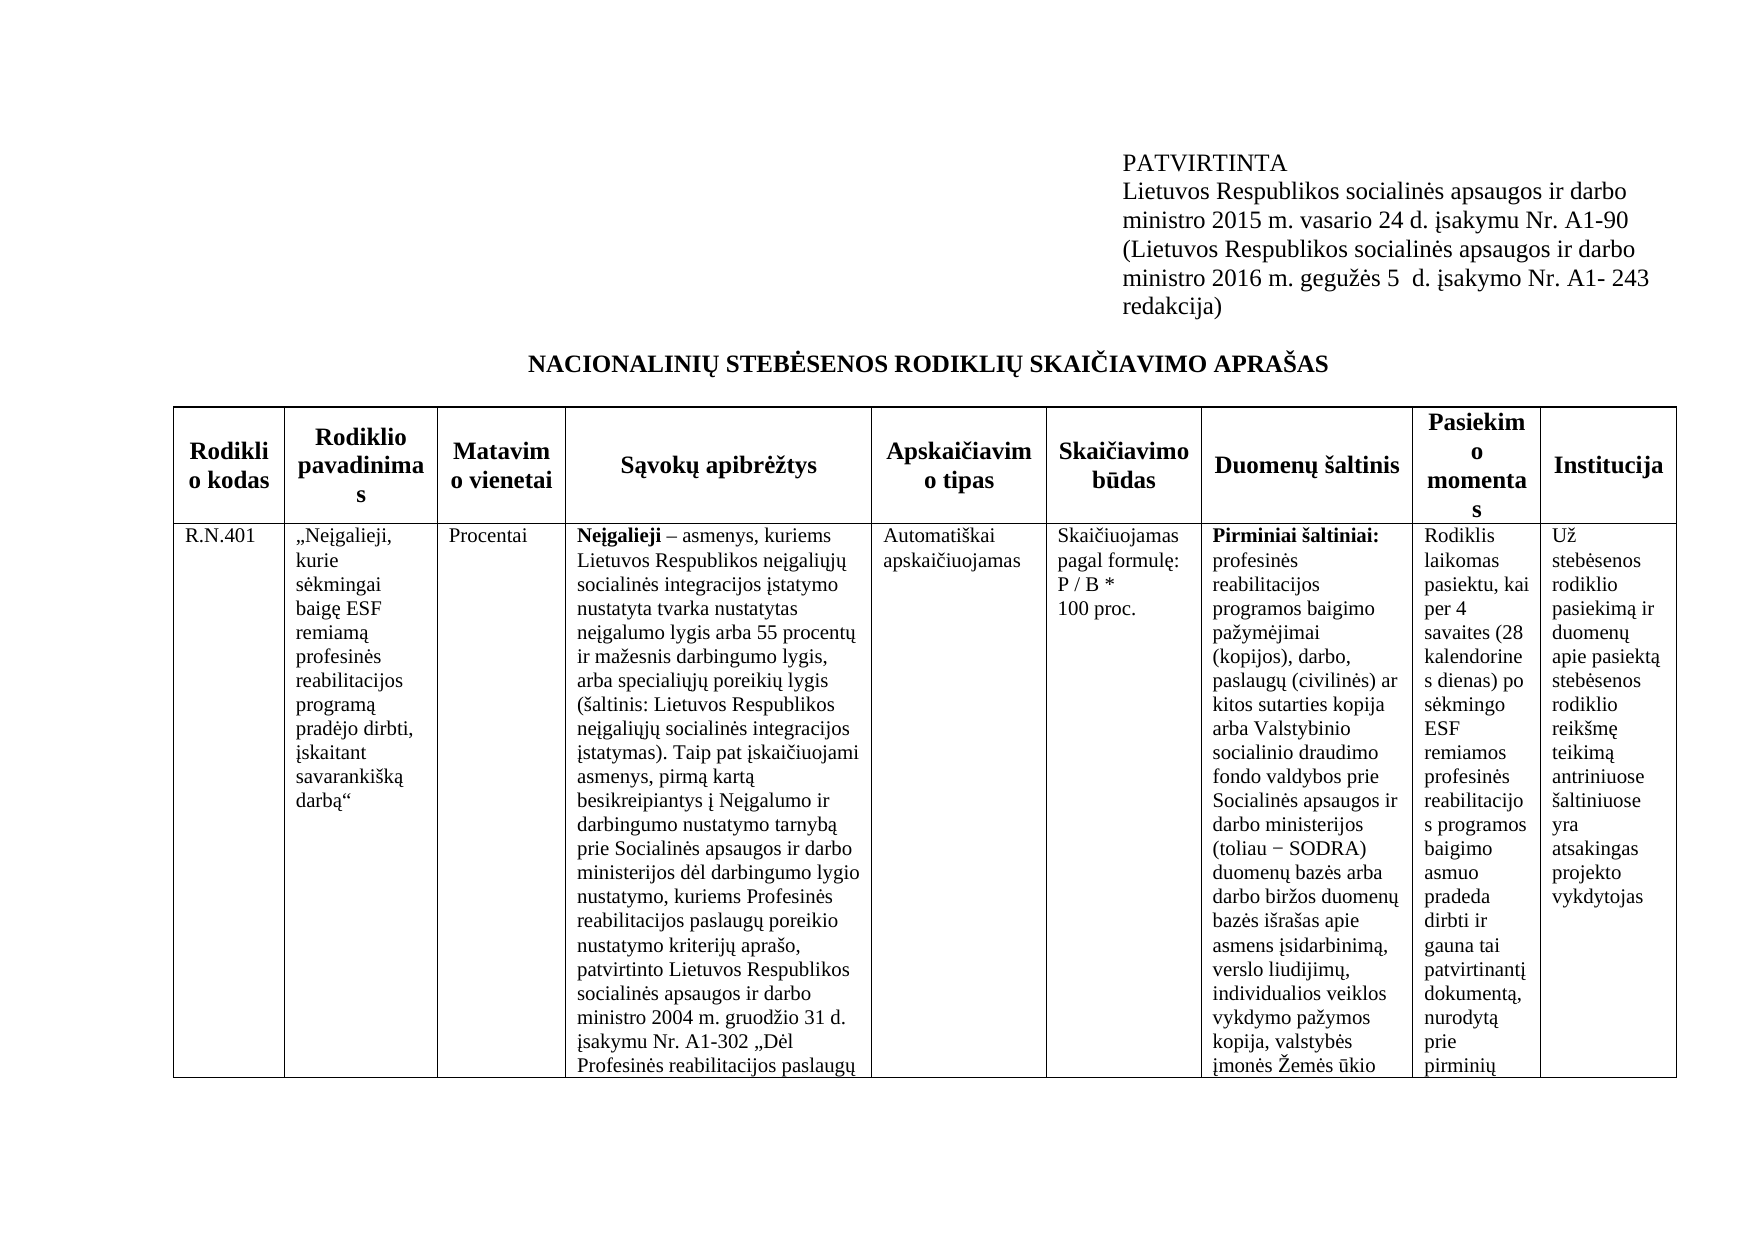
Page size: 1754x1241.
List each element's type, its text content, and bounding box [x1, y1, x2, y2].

table_header Skaičiavimo būdas [1047, 408, 1201, 522]
table_cell Automatiškai apskaičiuojamas [872, 524, 1046, 1077]
text ministro 2016 m. gegužės 5 d. įsakymo Nr. A1- 243 [1122, 263, 1680, 291]
table_cell Neįgalieji – asmenys, kuriems Lietuvos Respublikos neįgaliųjų socialinės integracijos įstatymo nustatyta tvarka nustatytas neįgalumo lygis arba 55 procentų ir mažesnis darbingumo lygis, arba specialiųjų poreikių lygis (šaltinis: Lietuvos Respublikos neįgaliųjų socialinės integracijos įstatymas). Taip pat įskaičiuojami asmenys, pirmą kartą besikreipiantys į Neįgalumo ir darbingumo nustatymo tarnybą prie Socialinės apsaugos ir darbo ministerijos dėl darbingumo lygio nustatymo, kuriems Profesinės reabilitacijos paslaugų poreikio nustatymo kriterijų aprašo, patvirtinto Lietuvos Respublikos socialinės apsaugos ir darbo ministro 2004 m. gruodžio 31 d. įsakymu Nr. A1-302 „Dėl Profesinės reabilitacijos paslaugų [566, 524, 871, 1077]
text ministro 2015 m. vasario 24 d. įsakymu Nr. A1-90 [1122, 205, 1680, 234]
table_cell Pirminiai šaltiniai: profesinės reabilitacijos programos baigimo pažymėjimai (kopijos), darbo, paslaugų (civilinės) ar kitos sutarties kopija arba Valstybinio socialinio draudimo fondo valdybos prie Socialinės apsaugos ir darbo ministerijos (toliau − SODRA) duomenų bazės arba darbo biržos duomenų bazės išrašas apie asmens įsidarbinimą, verslo liudijimų, individualios veiklos vykdymo pažymos kopija, valstybės įmonės Žemės ūkio [1202, 524, 1412, 1077]
table_header Institucija [1541, 408, 1676, 522]
text PATVIRTINTA [1122, 148, 1680, 176]
table_cell Procentai [438, 524, 565, 1077]
table_header Duomenų šaltinis [1202, 408, 1412, 522]
text NACIONALINIŲ STEBĖSENOS RODIKLIŲ SKAIČIAVIMO APRAŠAS [177, 349, 1680, 378]
table_cell „Neįgalieji, kurie sėkmingai baigę ESF remiamą profesinės reabilitacijos programą pradėjo dirbti, įskaitant savarankišką darbą“ [285, 524, 437, 1077]
text redakcija) [1122, 291, 1680, 320]
text (Lietuvos Respublikos socialinės apsaugos ir darbo [1122, 234, 1680, 263]
table_header Matavimo vienetai [438, 408, 565, 522]
table_header Rodiklio pavadinimas [285, 408, 437, 522]
table_header Sąvokų apibrėžtys [566, 408, 871, 522]
text Lietuvos Respublikos socialinės apsaugos ir darbo [1122, 176, 1680, 205]
table_cell Rodiklis laikomas pasiektu, kai per 4 savaites (28 kalendorines dienas) po sėkmingo ESF remiamos profesinės reabilitacijos programos baigimo asmuo pradeda dirbti ir gauna tai patvirtinantį dokumentą, nurodytą prie pirminių [1413, 524, 1540, 1077]
table_header Rodiklio kodas [174, 408, 284, 522]
table_cell Skaičiuojamas pagal formulę: P / B * 100 proc. [1047, 524, 1201, 1077]
table_cell R.N.401 [174, 524, 284, 1077]
table_header Pasiekimo momentas [1413, 408, 1540, 522]
table_header Apskaičiavimo tipas [872, 408, 1046, 522]
table_cell Už stebėsenos rodiklio pasiekimą ir duomenų apie pasiektą stebėsenos rodiklio reikšmę teikimą antriniuose šaltiniuose yra atsakingas projekto vykdytojas [1541, 524, 1676, 1077]
